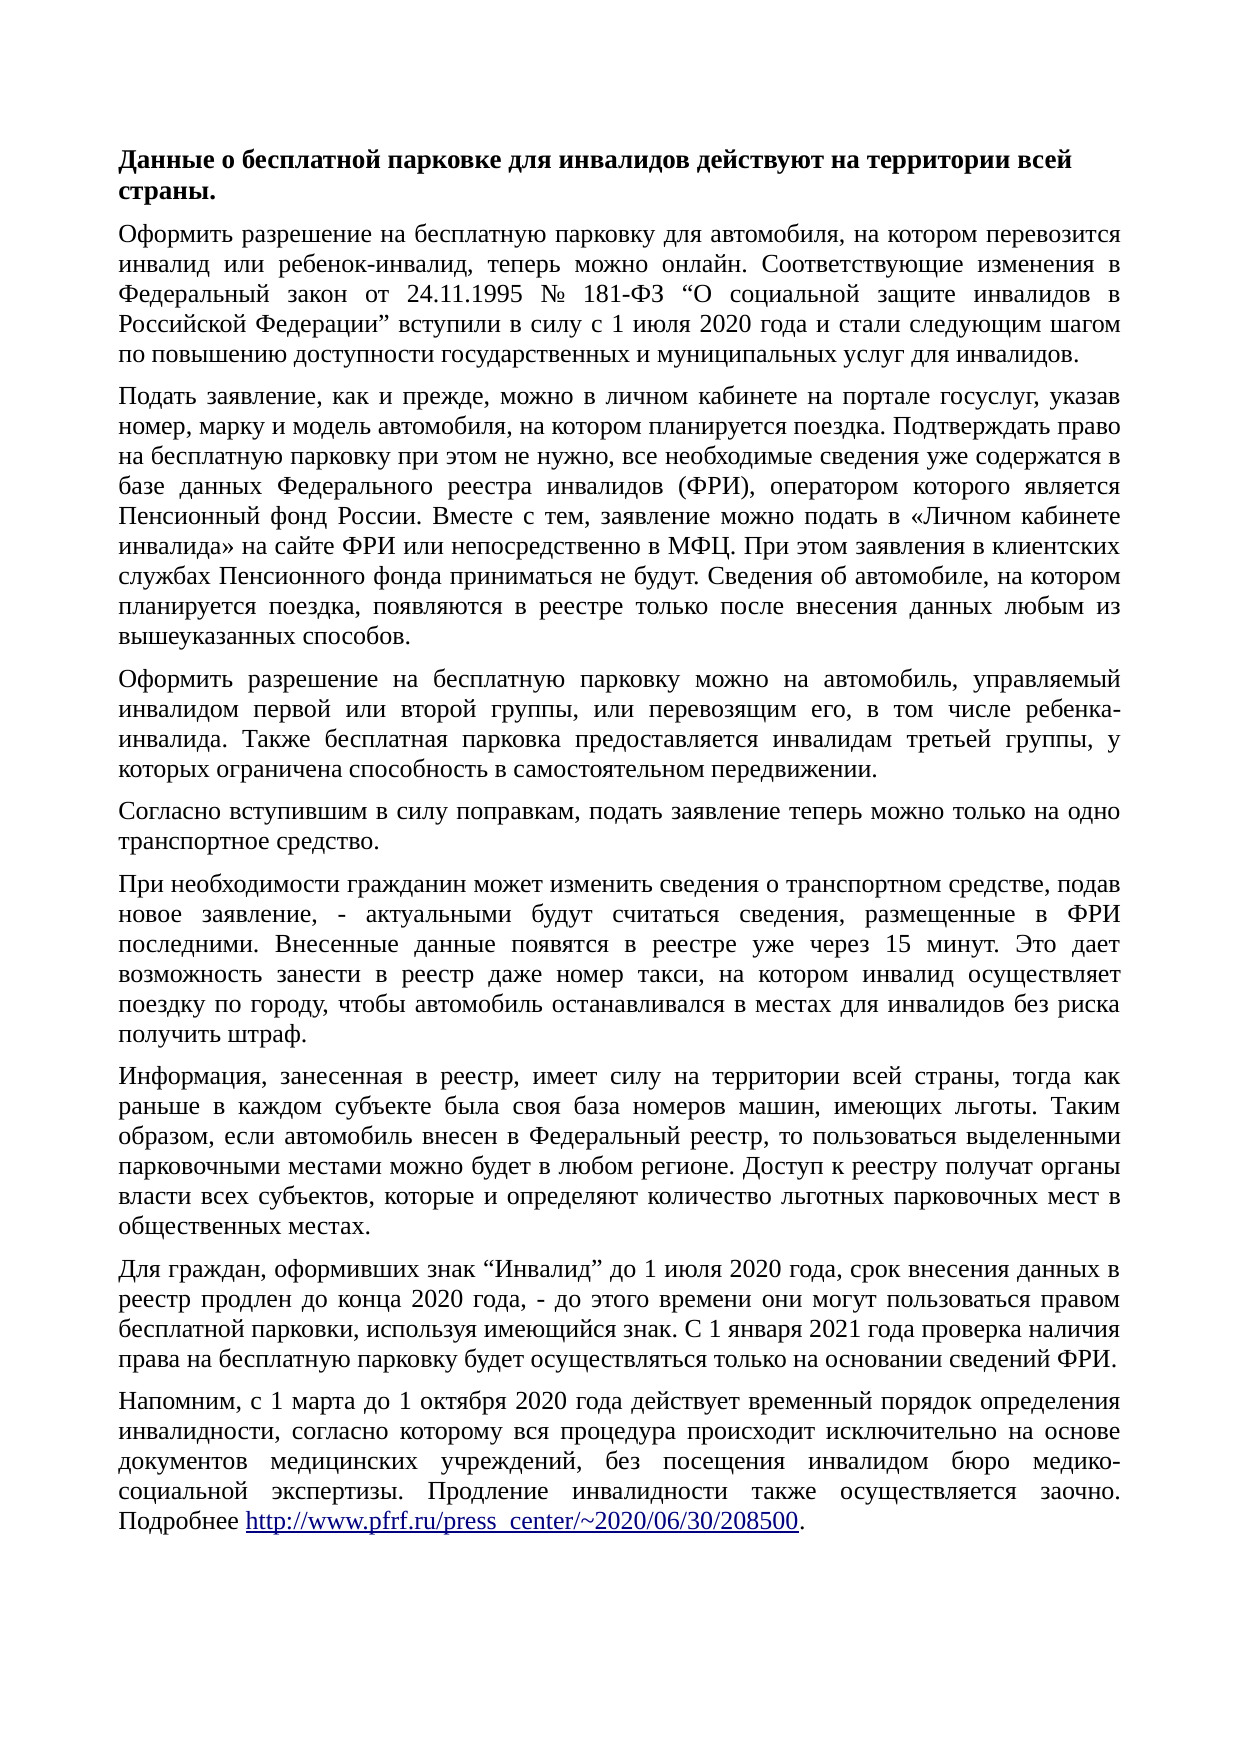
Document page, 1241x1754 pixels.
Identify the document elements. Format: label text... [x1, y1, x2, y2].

text При необходимости гражданин может изменить сведения о транспортном средстве, подав новое заявление, - актуальными будут считаться сведения, размещенные в ФРИ последними. Внесенные данные появятся в реестре уже через 15 минут. Это дает возможность занести в реестр даже номер такси, на котором инвалид осуществляет поездку по городу, чтобы автомобиль останавливался в местах для инвалидов без риска получить штраф. [118, 868, 1122, 1048]
text Подать заявление, как и прежде, можно в личном кабинете на портале госуслуг, указав номер, марку и модель автомобиля, на котором планируется поездка. Подтверждать право на бесплатную парковку при этом не нужно, все необходимые сведения уже содержатся в базе данных Федерального реестра инвалидов (ФРИ), оператором которого является Пенсионный фонд России. Вместе с тем, заявление можно подать в «Личном кабинете инвалида» на сайте ФРИ или непосредственно в МФЦ. При этом заявления в клиентских службах Пенсионного фонда приниматься не будут. Сведения об автомобиле, на котором планируется поездка, появляются в реестре только после внесения данных любым из вышеуказанных способов. [118, 380, 1122, 650]
text Оформить разрешение на бесплатную парковку для автомобиля, на котором перевозится инвалид или ребенок-инвалид, теперь можно онлайн. Соответствующие изменения в Федеральный закон от 24.11.1995 № 181-ФЗ “О социальной защите инвалидов в Российской Федерации” вступили в силу с 1 июля 2020 года и стали следующим шагом по повышению доступности государственных и муниципальных услуг для инвалидов. [118, 218, 1122, 368]
text Для граждан, оформивших знак “Инвалид” до 1 июля 2020 года, срок внесения данных в реестр продлен до конца 2020 года, - до этого времени они могут пользоваться правом бесплатной парковки, используя имеющийся знак. С 1 января 2021 года проверка наличия права на бесплатную парковку будет осуществляться только на основании сведений ФРИ. [118, 1253, 1122, 1373]
text Информация, занесенная в реестр, имеет силу на территории всей страны, тогда как раньше в каждом субъекте была своя база номеров машин, имеющих льготы. Таким образом, если автомобиль внесен в Федеральный реестр, то пользоваться выделенными парковочными местами можно будет в любом регионе. Доступ к реестру получат органы власти всех субъектов, которые и определяют количество льготных парковочных мест в общественных местах. [118, 1060, 1122, 1240]
text Согласно вступившим в силу поправкам, подать заявление теперь можно только на одно транспортное средство. [118, 795, 1122, 855]
text Оформить разрешение на бесплатную парковку можно на автомобиль, управляемый инвалидом первой или второй группы, или перевозящим его, в том числе ребенка-инвалида. Также бесплатная парковка предоставляется инвалидам третьей группы, у которых ограничена способность в самостоятельном передвижении. [118, 663, 1122, 783]
subtitle Данные о бесплатной парковке для инвалидов действуют на территории всей страны. [118, 143, 1122, 205]
text Напомним, с 1 марта до 1 октября 2020 года действует временный порядок определения инвалидности, согласно которому вся процедура происходит исключительно на основе документов медицинских учреждений, без посещения инвалидом бюро медико-социальной экспертизы. Продление инвалидности также осуществляется заочно. Подробнее http://www.pfrf.ru/press_center/~2020/06/30/208500. [118, 1385, 1122, 1535]
